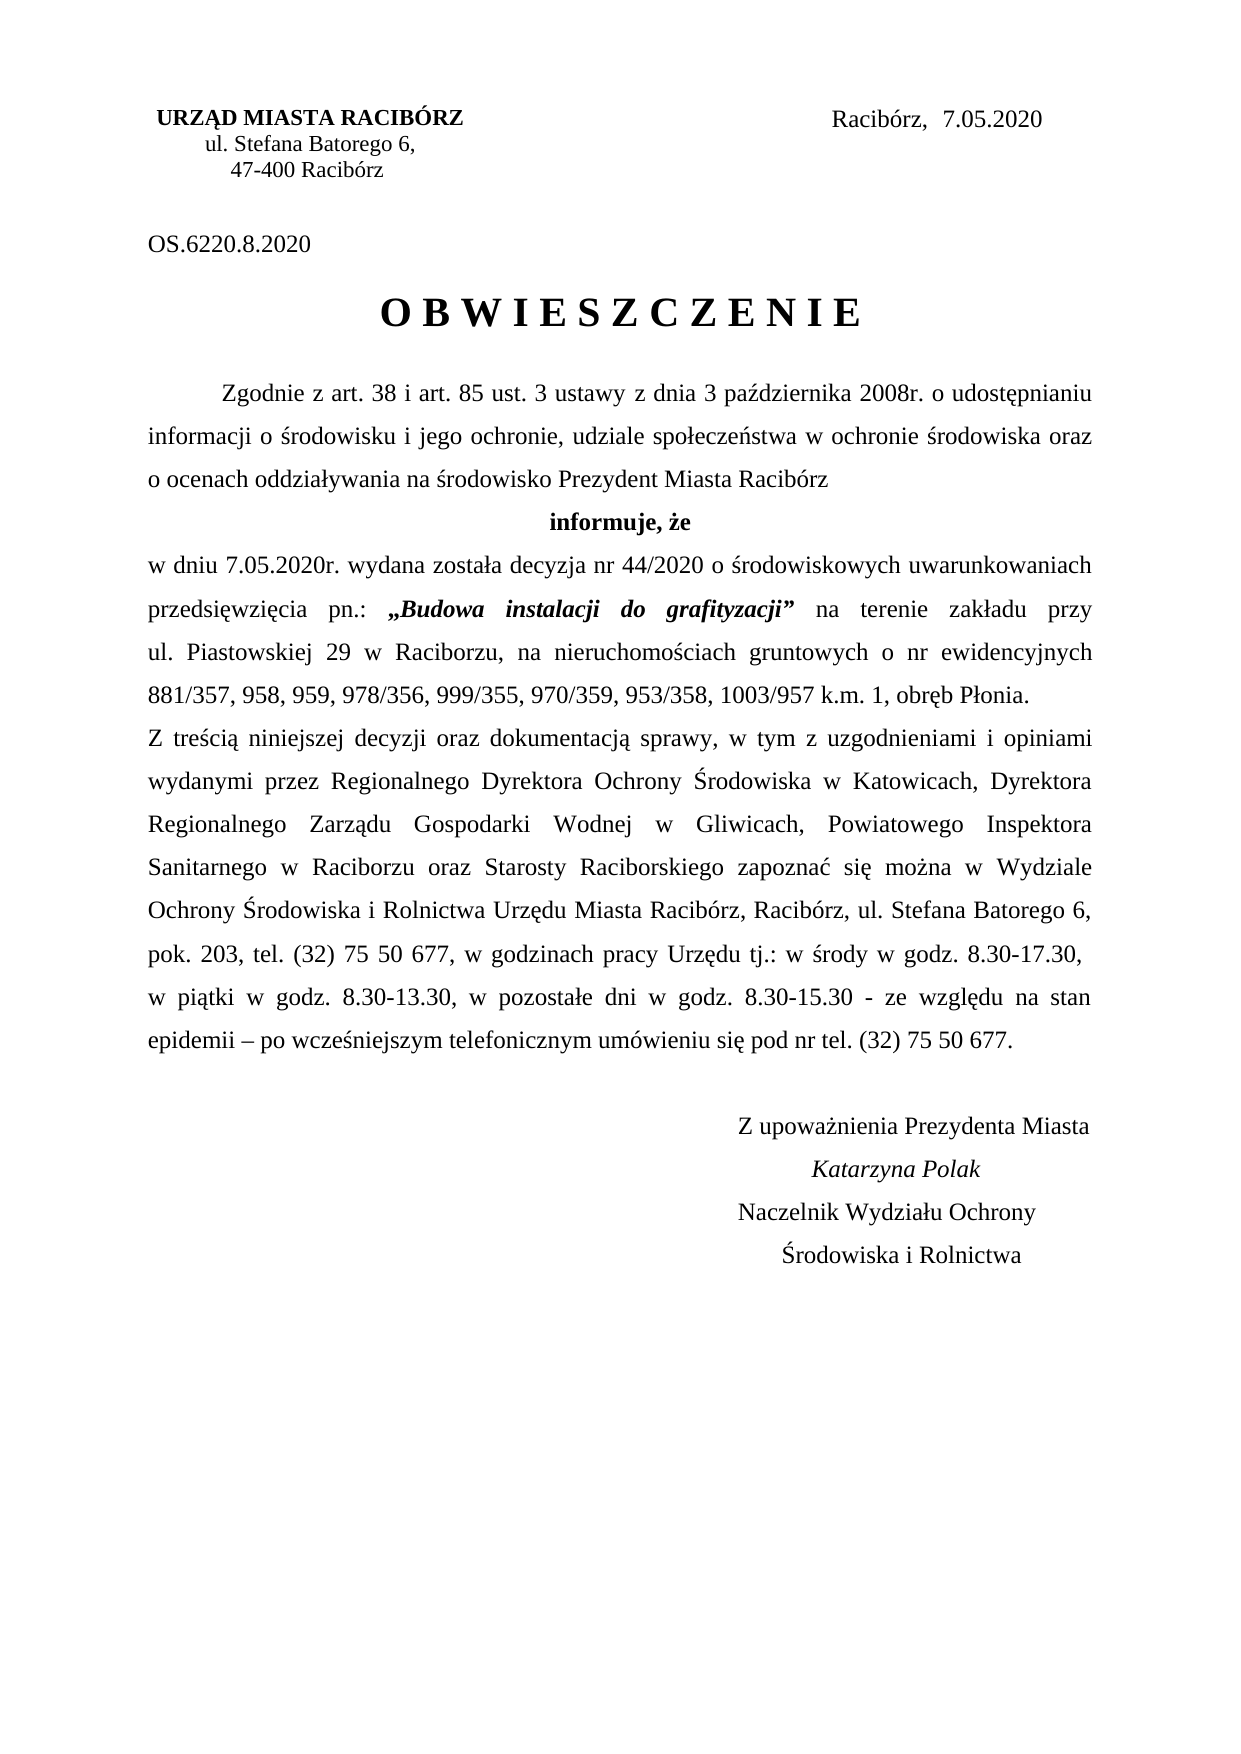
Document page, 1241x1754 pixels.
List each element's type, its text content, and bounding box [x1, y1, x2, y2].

subtitle O B W I E S Z C Z E N I E [148, 287, 1093, 335]
text Z upoważnienia Prezydenta Miasta [148, 1111, 1093, 1140]
text Z treścią niniejszej decyzji oraz dokumentacją sprawy, w tym z uzgodnieniami i opiniami wydanymi przez Regionalnego Dyrektora Ochrony Środowiska w Katowicach, Dyrektora Regionalnego Zarządu Gospodarki Wodnej w Gliwicach, Powiatowego Inspektora Sanitarnego w Raciborzu oraz Starosty Raciborskiego zapoznać się można w Wydziale Ochrony Środowiska i Rolnictwa Urzędu Miasta Racibórz, Racibórz, ul. Stefana Batorego 6, pok. 203, tel. (32) 75 50 677, w godzinach pracy Urzędu tj.: w środy w godz. 8.30-17.30, w piątki w godz. 8.30-13.30, w pozostałe dni w godz. 8.30-15.30 - ze względu na stan epidemii – po wcześniejszym telefonicznym umówieniu się pod nr tel. (32) 75 50 677. [148, 723, 1093, 1054]
text OS.6220.8.2020 [148, 229, 1093, 258]
text w dniu 7.05.2020r. wydana została decyzja nr 44/2020 o środowiskowych uwarunkowaniach przedsięwzięcia pn.: „Budowa instalacji do grafityzacji” na terenie zakładu przy ul. Piastowskiej 29 w Raciborzu, na nieruchomościach gruntowych o nr ewidencyjnych 881/357, 958, 959, 978/356, 999/355, 970/359, 953/358, 1003/957 k.m. 1, obręb Płonia. [148, 551, 1093, 709]
table_header URZĄD MIASTA RACIBÓRZ ul. Stefana Batorego 6, 47-400 Racibórz [148, 104, 473, 201]
text Środowiska i Rolnictwa [148, 1241, 1093, 1269]
table_header 7.05.2020 [935, 104, 1085, 201]
text Naczelnik Wydziału Ochrony [148, 1197, 1093, 1226]
text Katarzyna Polak [148, 1154, 1093, 1183]
text Zgodnie z art. 38 i art. 85 ust. 3 ustawy z dnia 3 października 2008r. o udostępnianiu informacji o środowisku i jego ochronie, udziale społeczeństwa w ochronie środowiska oraz o ocenach oddziaływania na środowisko Prezydent Miasta Racibórz [148, 378, 1093, 493]
table_header Racibórz, [473, 104, 935, 201]
text informuje, że [148, 507, 1093, 536]
